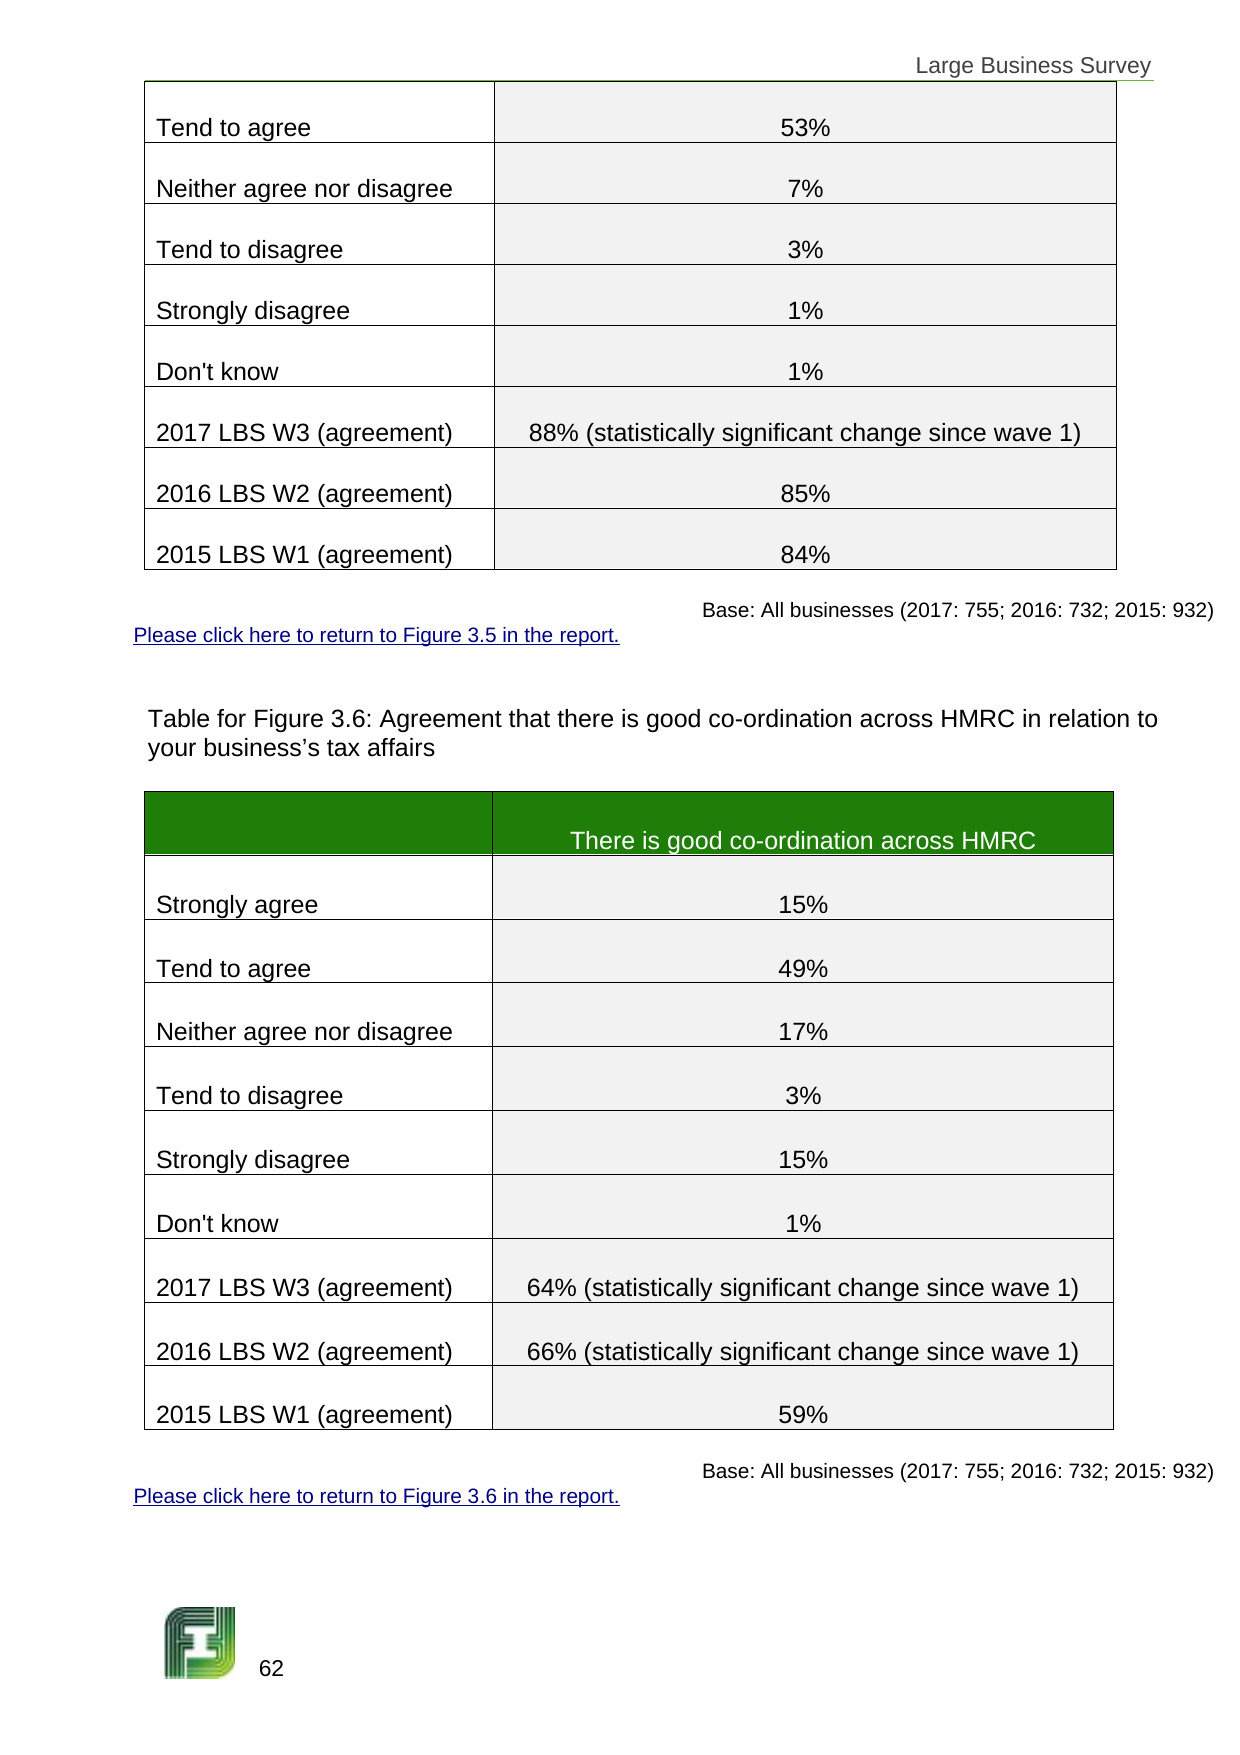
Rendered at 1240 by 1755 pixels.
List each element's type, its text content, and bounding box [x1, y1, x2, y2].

table_header [145, 792, 492, 854]
table_cell Neither agree nor disagree [145, 143, 494, 203]
table_cell Don't know [145, 326, 494, 386]
table_cell 2015 LBS W1 (agreement) [145, 509, 494, 568]
table_cell 7% [495, 143, 1116, 203]
table_cell Tend to disagree [145, 1047, 492, 1110]
text Please click here to return to Figure 3.6 in the report. [133, 1484, 1214, 1508]
table_cell 2015 LBS W1 (agreement) [145, 1366, 492, 1429]
subtitle Table for Figure 3.6: Agreement that there is good co-ordination across HMRC in relation to your business’s tax affairs [148, 704, 1214, 762]
table_cell 53% [495, 82, 1116, 142]
table_cell 1% [495, 265, 1116, 325]
table_cell 85% [495, 448, 1116, 507]
table_cell Tend to disagree [145, 204, 494, 264]
table_cell Tend to agree [145, 920, 492, 982]
text Base: All businesses (2017: 755; 2016: 732; 2015: 932) [133, 1459, 1214, 1483]
table_cell 1% [495, 326, 1116, 386]
table_cell Tend to agree [145, 82, 494, 142]
table_cell Strongly agree [145, 856, 492, 918]
table_cell 88% (statistically significant change since wave 1) [495, 387, 1116, 447]
table_cell 1% [493, 1175, 1113, 1238]
text Please click here to return to Figure 3.5 in the report. [133, 623, 1214, 647]
table_cell 84% [495, 509, 1116, 568]
table_cell 64% (statistically significant change since wave 1) [493, 1239, 1113, 1302]
table_cell 3% [495, 204, 1116, 264]
table_cell 15% [493, 856, 1113, 918]
text Base: All businesses (2017: 755; 2016: 732; 2015: 932) [133, 598, 1214, 622]
table_cell 66% (statistically significant change since wave 1) [493, 1303, 1113, 1365]
table_header There is good co-ordination across HMRC [493, 792, 1113, 854]
table_cell Don't know [145, 1175, 492, 1238]
table_cell 2016 LBS W2 (agreement) [145, 448, 494, 507]
table_cell 3% [493, 1047, 1113, 1110]
table_cell 2017 LBS W3 (agreement) [145, 1239, 492, 1302]
table_cell Strongly disagree [145, 265, 494, 325]
table_cell 2016 LBS W2 (agreement) [145, 1303, 492, 1365]
table_cell 49% [493, 920, 1113, 982]
table_cell 59% [493, 1366, 1113, 1429]
table_cell Neither agree nor disagree [145, 983, 492, 1046]
table_cell 15% [493, 1111, 1113, 1174]
table_cell 2017 LBS W3 (agreement) [145, 387, 494, 447]
table_cell 17% [493, 983, 1113, 1046]
table_cell Strongly disagree [145, 1111, 492, 1174]
